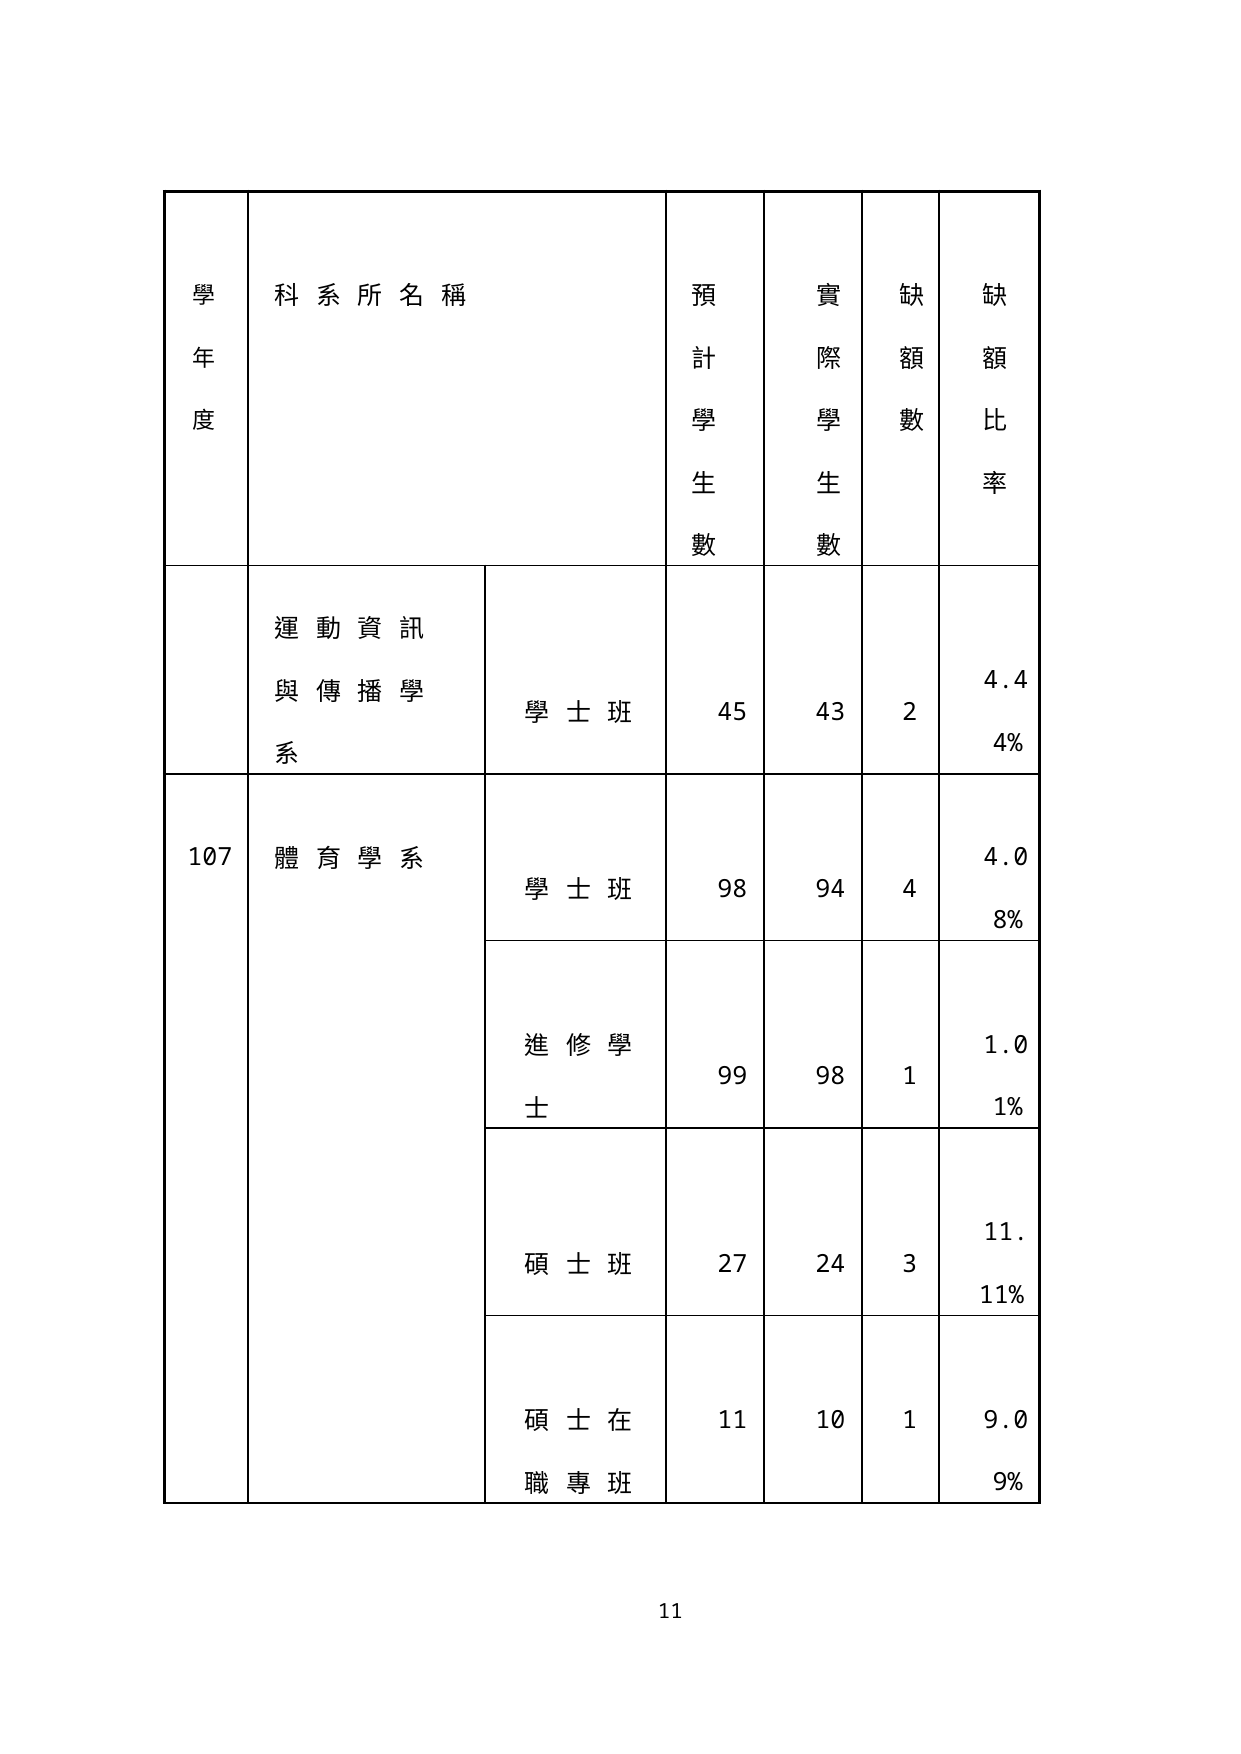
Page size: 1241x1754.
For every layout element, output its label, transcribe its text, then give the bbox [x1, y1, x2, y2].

table_cell 1.01% [940, 941, 1038, 1127]
table_header 缺額數 [863, 193, 938, 564]
table_header 科系所名稱 [249, 193, 665, 564]
table_cell 體育學系 [249, 775, 484, 1502]
table_cell 3 [863, 1129, 938, 1314]
table_cell 43 [765, 566, 861, 773]
table_cell 學士班 [486, 775, 665, 939]
table_header 缺額比率 [940, 193, 1038, 564]
table_cell 1 [863, 1316, 938, 1502]
table_cell 4.08% [940, 775, 1038, 939]
table_cell 10 [765, 1316, 861, 1502]
table_cell 進修學士 [486, 941, 665, 1127]
table_cell 24 [765, 1129, 861, 1314]
table_cell 11 [667, 1316, 763, 1502]
table_cell 98 [765, 941, 861, 1127]
table_cell 9.09% [940, 1316, 1038, 1502]
table_cell 98 [667, 775, 763, 939]
table_cell 11.11% [940, 1129, 1038, 1314]
table_header 預計學生數 [667, 193, 763, 564]
table_cell 94 [765, 775, 861, 939]
table_cell 2 [863, 566, 938, 773]
table_cell 1 [863, 941, 938, 1127]
table_header 學年度 [166, 193, 247, 564]
table_cell 運動資訊與傳播學系 [249, 566, 484, 773]
table_cell 27 [667, 1129, 763, 1314]
table_cell 4 [863, 775, 938, 939]
table_cell 99 [667, 941, 763, 1127]
table_cell 4.44% [940, 566, 1038, 773]
table_cell 碩士在職專班 [486, 1316, 665, 1502]
table_cell 107 [166, 775, 247, 1502]
table_cell 碩士班 [486, 1129, 665, 1314]
table_cell [166, 566, 247, 773]
table_cell 45 [667, 566, 763, 773]
table_cell 學士班 [486, 566, 665, 773]
table_header 實際學生數 [765, 193, 861, 564]
